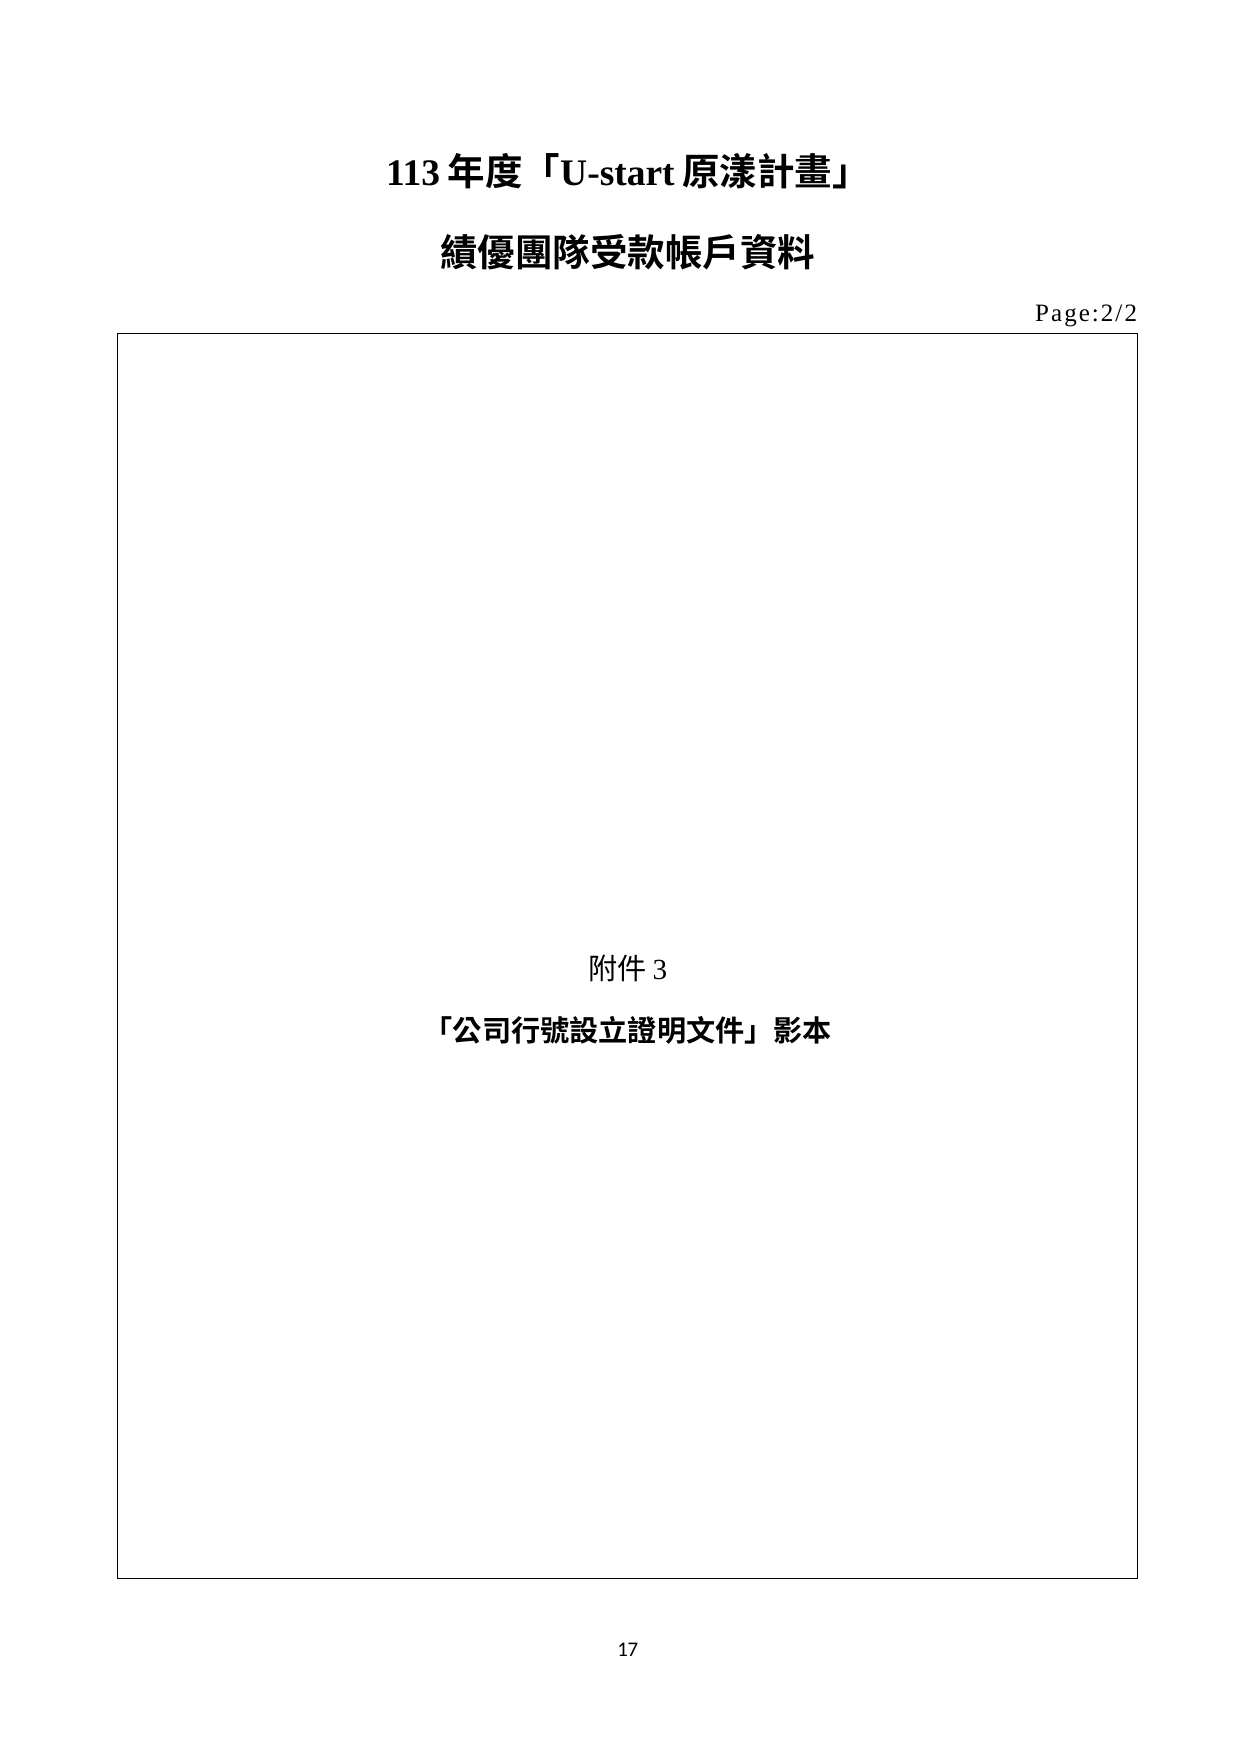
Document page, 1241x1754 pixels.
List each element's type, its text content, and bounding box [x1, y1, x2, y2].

table_header 附件3 「公司行號設立證明文件」影本 [118, 334, 1137, 1578]
text 113年度「U-start原漾計畫」 [118, 127, 1137, 189]
text 績優團隊受款帳戶資料 [118, 208, 1137, 271]
text Page:2/2 [118, 271, 1137, 333]
